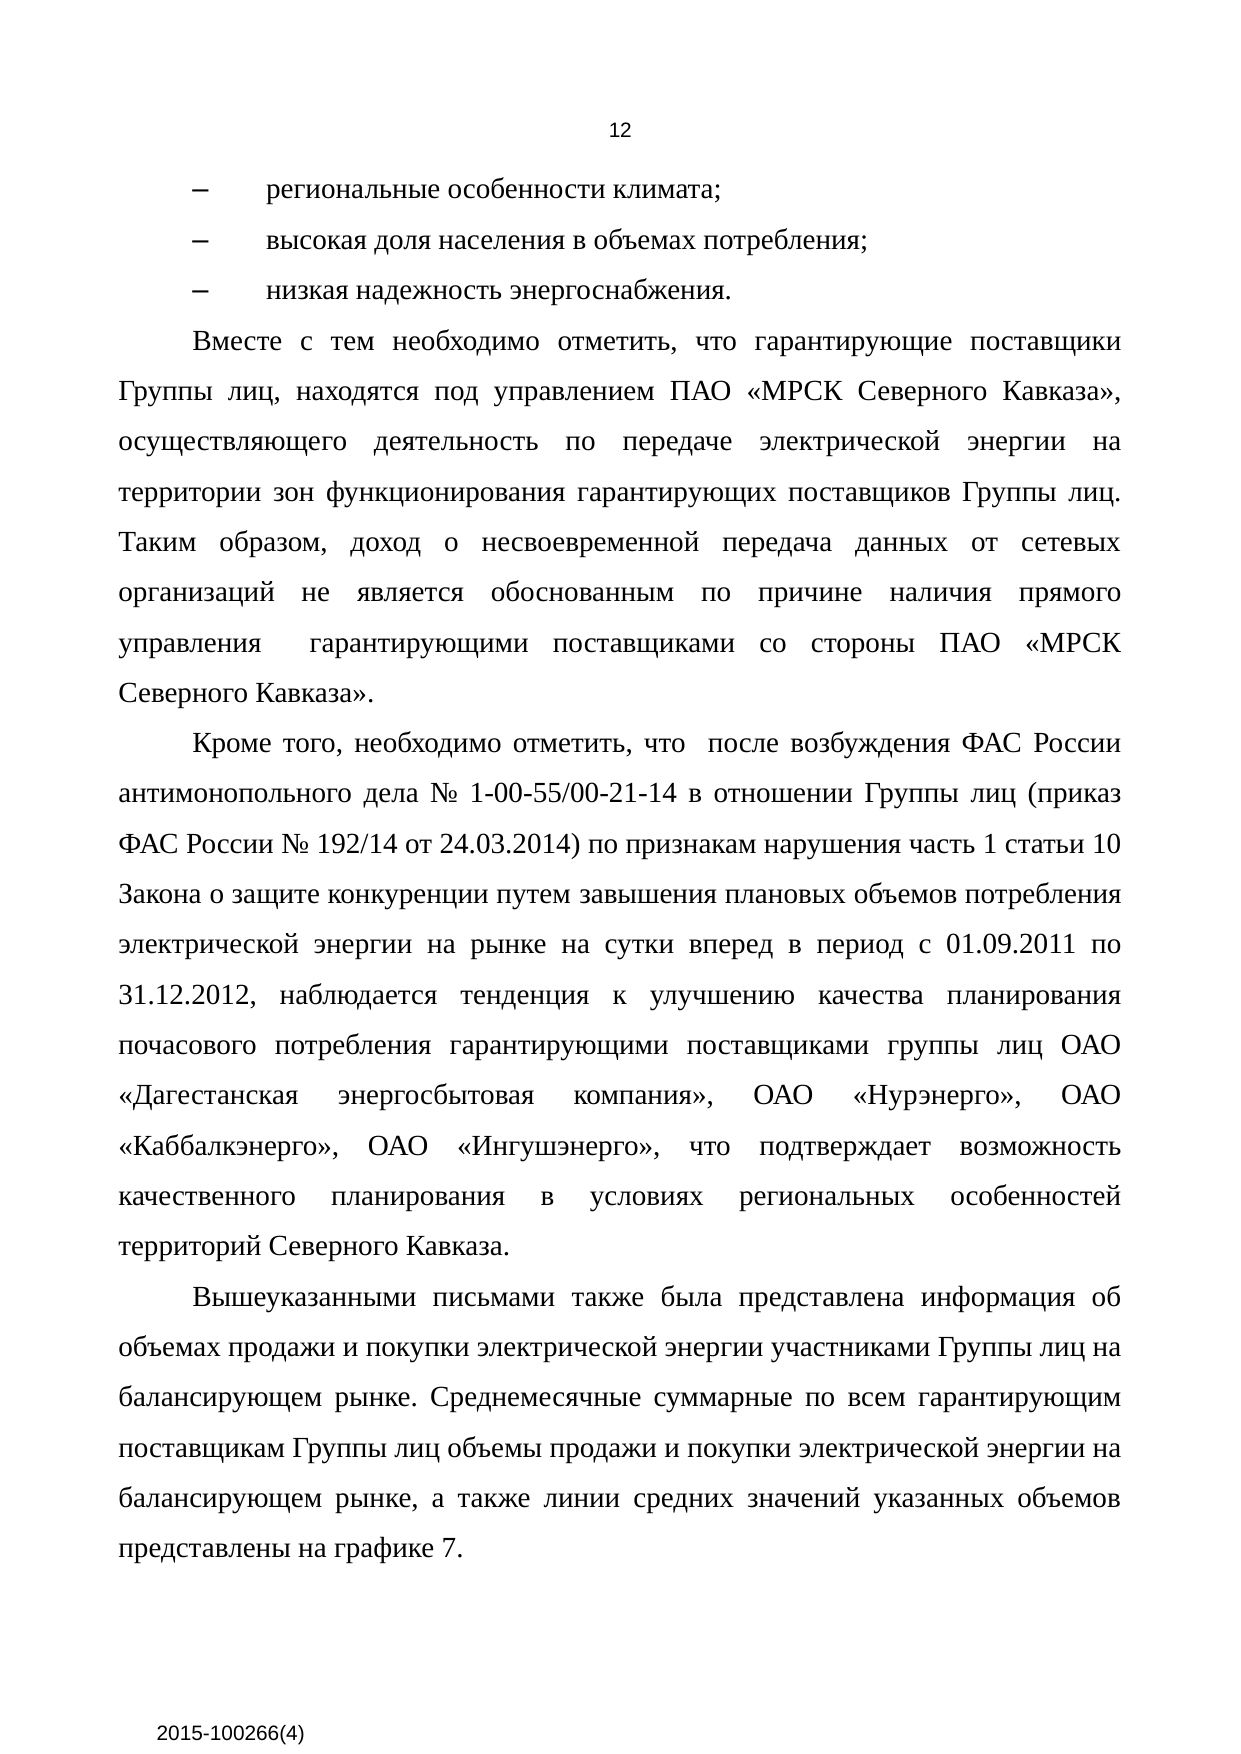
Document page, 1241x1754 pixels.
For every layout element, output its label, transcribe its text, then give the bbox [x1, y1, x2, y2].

text Вместе с тем необходимо отметить, что гарантирующие поставщики Группы лиц, находятся под управлением ПАО «МРСК Северного Кавказа», осуществляющего деятельность по передаче электрической энергии на территории зон функционирования гарантирующих поставщиков Группы лиц. Таким образом, доход о несвоевременной передача данных от сетевых организаций не является обоснованным по причине наличия прямого управления гарантирующими поставщиками со стороны ПАО «МРСК Северного Кавказа». [118, 323, 1122, 708]
text Вышеуказанными письмами также была представлена информация об объемах продажи и покупки электрической энергии участниками Группы лиц на балансирующем рынке. Среднемесячные суммарные по всем гарантирующим поставщикам Группы лиц объемы продажи и покупки электрической энергии на балансирующем рынке, а также линии средних значений указанных объемов представлены на графике 7. [118, 1279, 1122, 1564]
text Кроме того, необходимо отметить, что после возбуждения ФАС России антимонопольного дела № 1-00-55/00-21-14 в отношении Группы лиц (приказ ФАС России № 192/14 от 24.03.2014) по признакам нарушения часть 1 статьи 10 Закона о защите конкуренции путем завышения плановых объемов потребления электрической энергии на рынке на сутки вперед в период с 01.09.2011 по 31.12.2012, наблюдается тенденция к улучшению качества планирования почасового потребления гарантирующими поставщиками группы лиц ОАО «Дагестанская энергосбытовая компания», ОАО «Нурэнерго», ОАО «Каббалкэнерго», ОАО «Ингушэнерго», что подтверждает возможность качественного планирования в условиях региональных особенностей территорий Северного Кавказа. [118, 725, 1122, 1262]
list низкая надежность энергоснабжения. [118, 272, 1122, 306]
list высокая доля населения в объемах потребления; [118, 222, 1122, 256]
list региональные особенности климата; [118, 172, 1122, 205]
